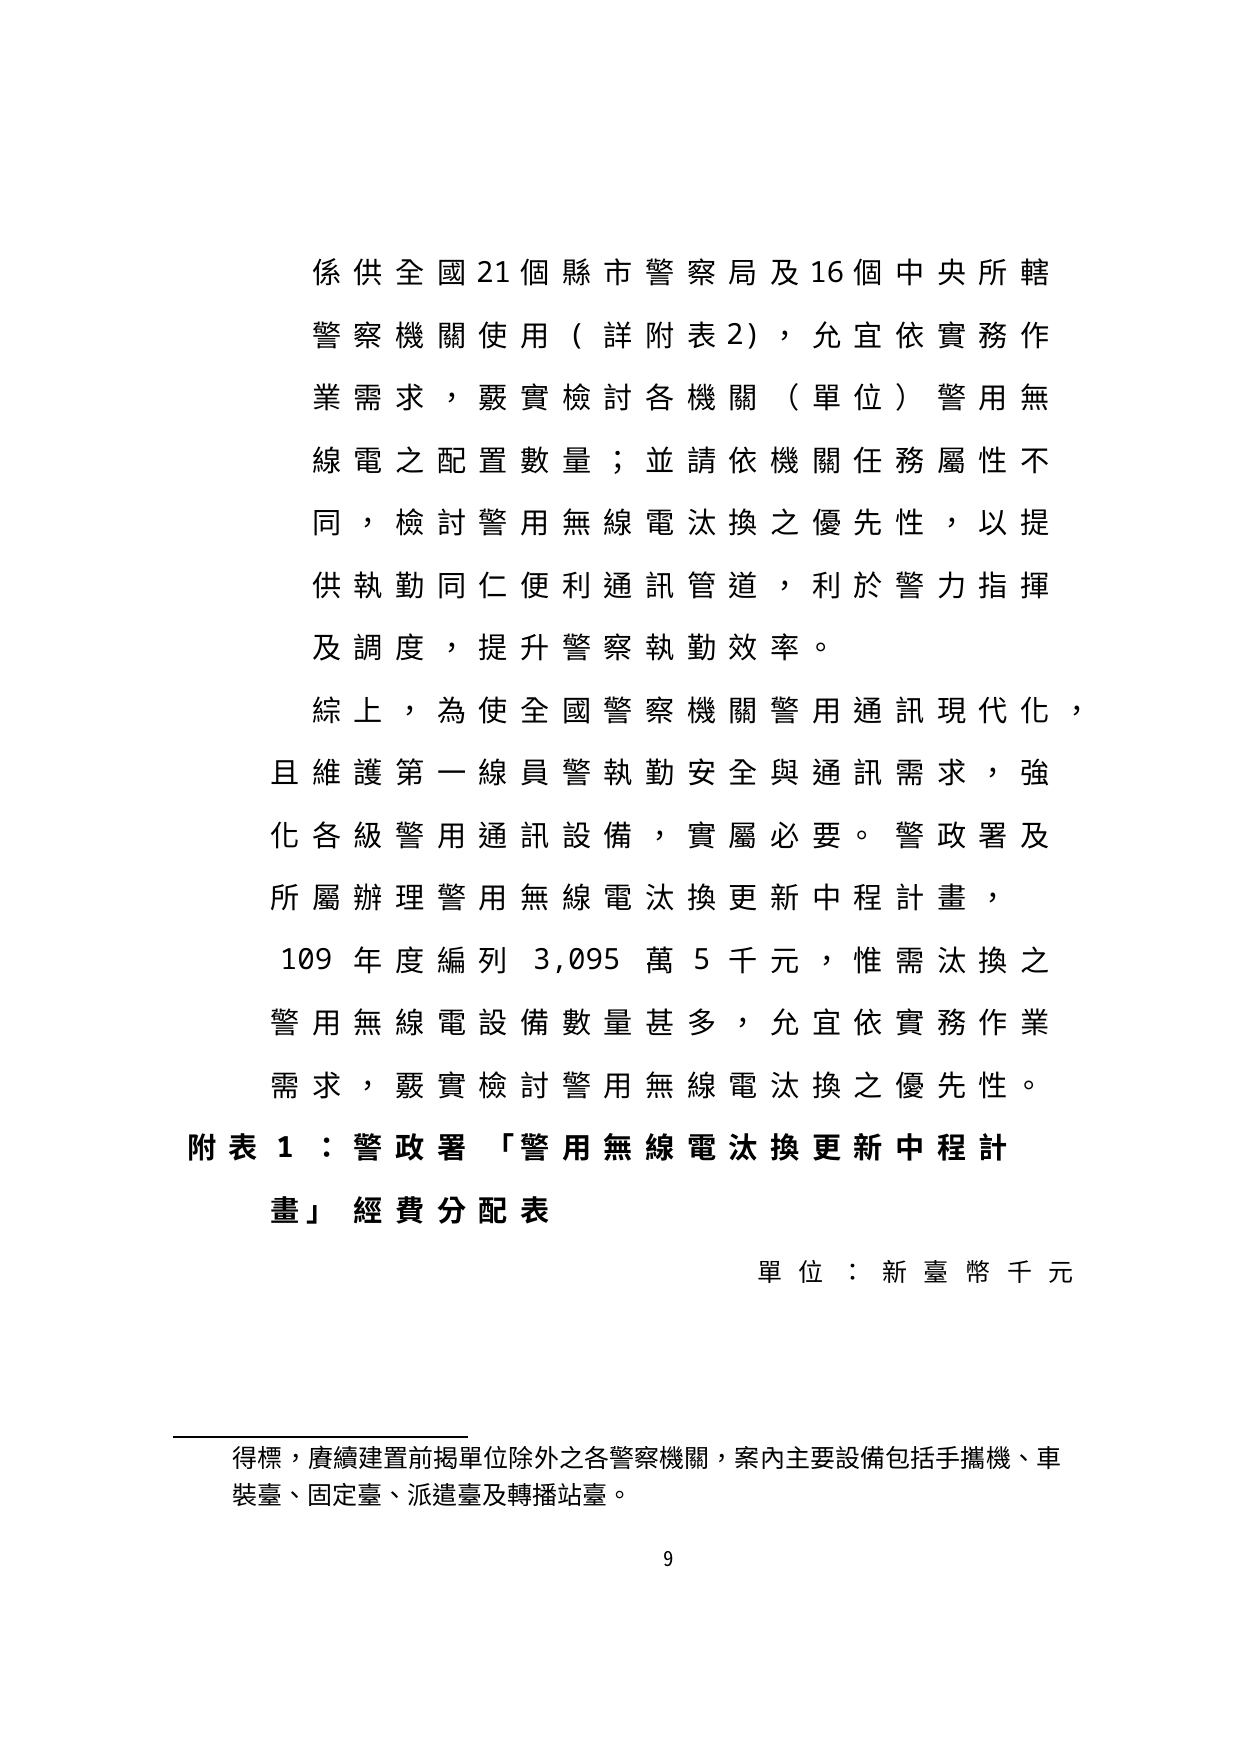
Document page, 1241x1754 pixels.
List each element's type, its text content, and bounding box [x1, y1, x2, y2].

text 單位：新臺幣千元 [185, 1229, 1082, 1292]
text 綜上，為使全國警察機關警用通訊現代化，且維護第一線員警執勤安全與通訊需求，強化各級警用通訊設備，實屬必要。警政署及所屬辦理警用無線電汰換更新中程計畫，109年度編列3,095萬5千元，惟需汰換之警用無線電設備數量甚多，允宜依實務作業需求，覈實檢討警用無線電汰換之優先性。 [240, 667, 1056, 1104]
text 警政署辦理警用無線電汰換更新中程計畫，預計汰換警用手攜機5萬2千臺、車裝臺8,285臺、固定臺3,450臺及派遣臺280臺，合計6萬4,015臺，數量甚多，係供全國21個縣市警察局及16個中央所轄警察機關使用(詳附表2)，允宜依實務作業需求，覈實檢討各機關（單位）警用無線電之配置數量；並請依機關任務屬性不同，檢討警用無線電汰換之優先性，以提供執勤同仁便利通訊管道，利於警力指揮及調度，提升警察執勤效率。 [269, 229, 1056, 667]
text 得標，賡續建置前揭單位除外之各警察機關，案內主要設備包括手攜機、車裝臺、固定臺、派遣臺及轉播站臺。 [218, 1437, 1063, 1512]
text 附表1：警政署「警用無線電汰換更新中程計畫」經費分配表 [151, 1104, 1056, 1229]
